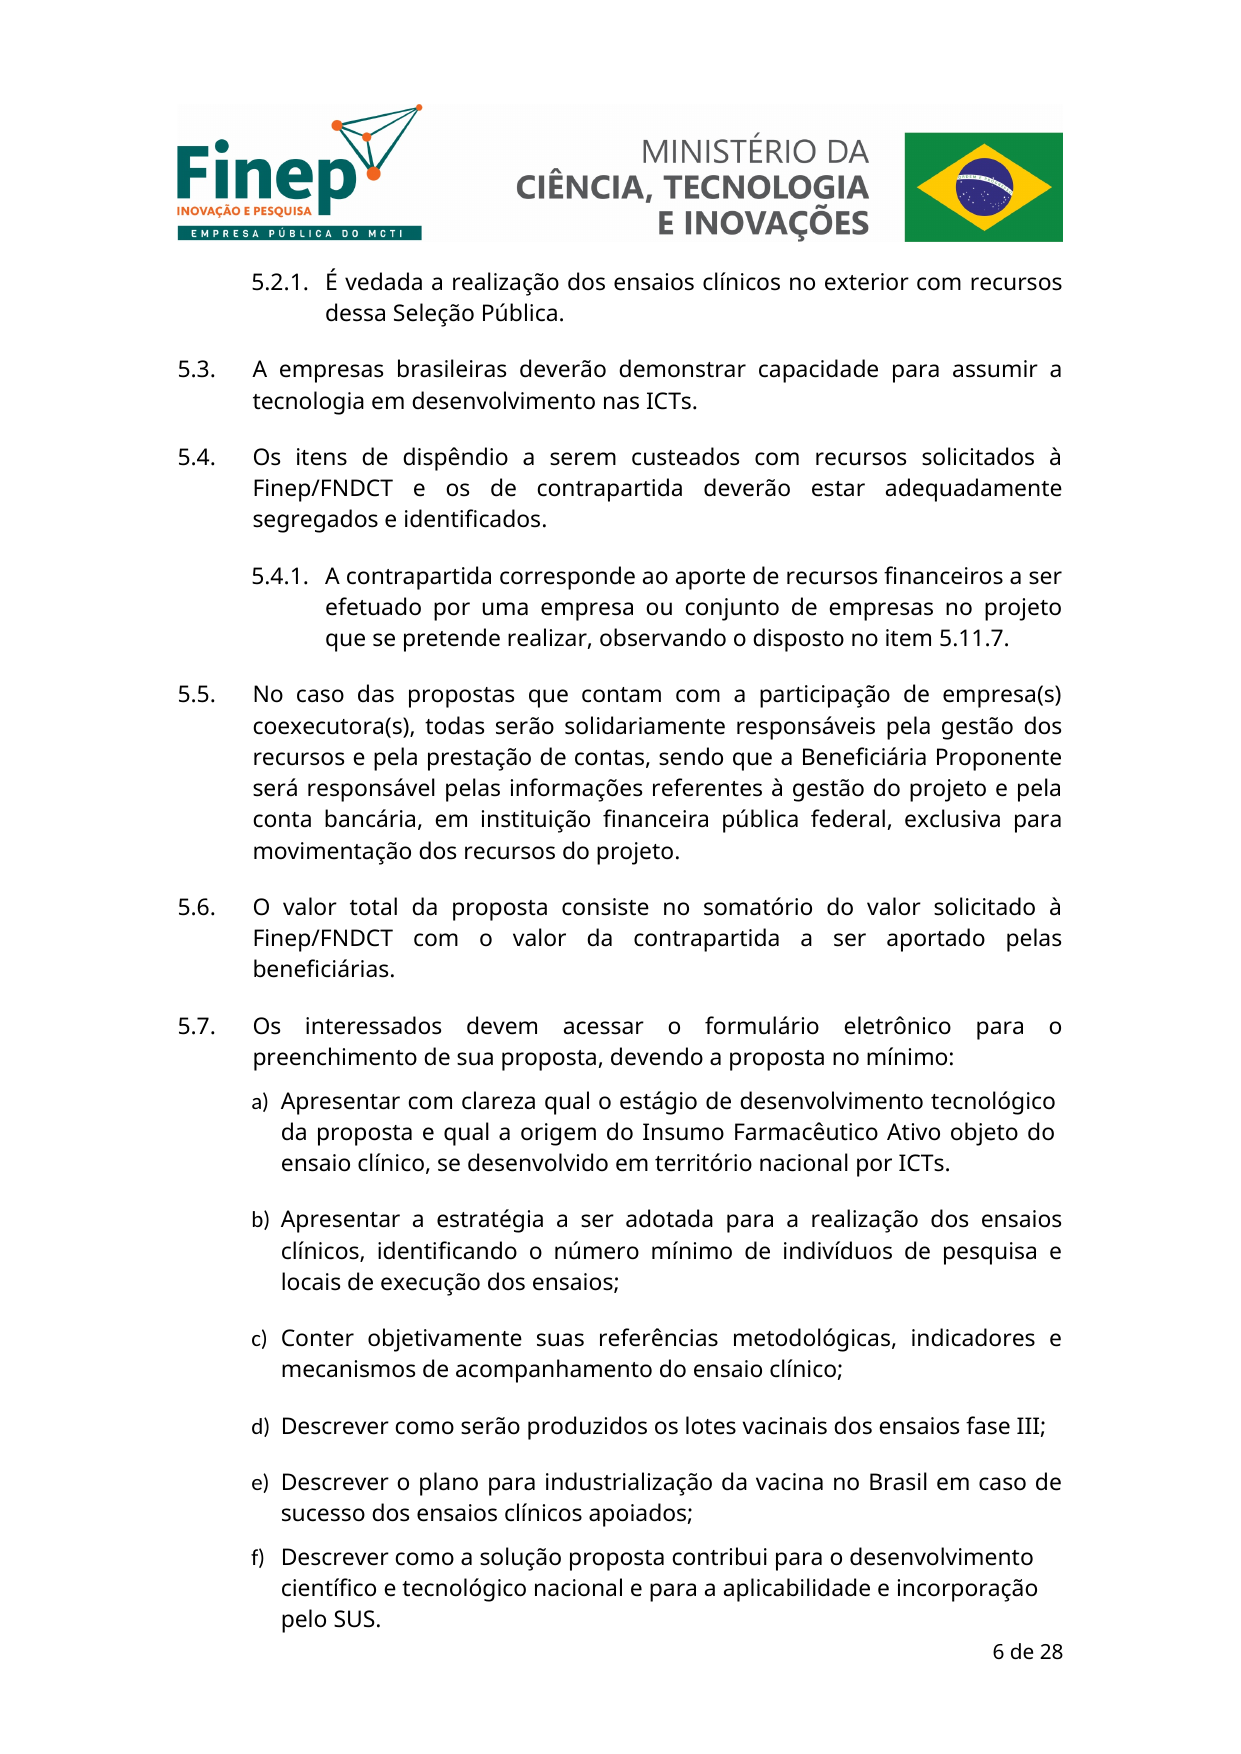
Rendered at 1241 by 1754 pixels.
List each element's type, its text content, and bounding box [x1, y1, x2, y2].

list Descrever como serão produzidos os lotes vacinais dos ensaios fase III; [251, 1409, 1063, 1441]
list Os itens de dispêndio a serem custeados com recursos solicitados à Finep/FNDCT e os de contrapartida deverão estar adequadamente segregados e identificados. [177, 441, 1063, 534]
list A contrapartida corresponde ao aporte de recursos financeiros a ser efetuado por uma empresa ou conjunto de empresas no projeto que se pretende realizar, observando o disposto no item 5.11.7. [251, 559, 1063, 653]
list Descrever o plano para industrialização da vacina no Brasil em caso de sucesso dos ensaios clínicos apoiados; [251, 1466, 1063, 1528]
list Apresentar a estratégia a ser adotada para a realização dos ensaios clínicos, identificando o número mínimo de indivíduos de pesquisa e locais de execução dos ensaios; [251, 1203, 1063, 1297]
list Apresentar com clareza qual o estágio de desenvolvimento tecnológico da proposta e qual a origem do Insumo Farmacêutico Ativo objeto do ensaio clínico, se desenvolvido em território nacional por ICTs. [251, 1084, 1057, 1178]
list Descrever como a solução proposta contribui para o desenvolvimento científico e tecnológico nacional e para a aplicabilidade e incorporação pelo SUS. [251, 1541, 1063, 1634]
list No caso das propostas que contam com a participação de empresa(s) coexecutora(s), todas serão solidariamente responsáveis pela gestão dos recursos e pela prestação de contas, sendo que a Beneficiária Proponente será responsável pelas informações referentes à gestão do projeto e pela conta bancária, em instituição financeira pública federal, exclusiva para movimentação dos recursos do projeto. [177, 678, 1063, 866]
list O valor total da proposta consiste no somatório do valor solicitado à Finep/FNDCT com o valor da contrapartida a ser aportado pelas beneficiárias. [177, 891, 1063, 984]
list A empresas brasileiras deverão demonstrar capacidade para assumir a tecnologia em desenvolvimento nas ICTs. [177, 353, 1063, 416]
list Conter objetivamente suas referências metodológicas, indicadores e mecanismos de acompanhamento do ensaio clínico; [251, 1322, 1063, 1384]
list É vedada a realização dos ensaios clínicos no exterior com recursos dessa Seleção Pública. [251, 266, 1063, 328]
list Os interessados devem acessar o formulário eletrônico para o preenchimento de sua proposta, devendo a proposta no mínimo: [177, 1009, 1063, 1072]
